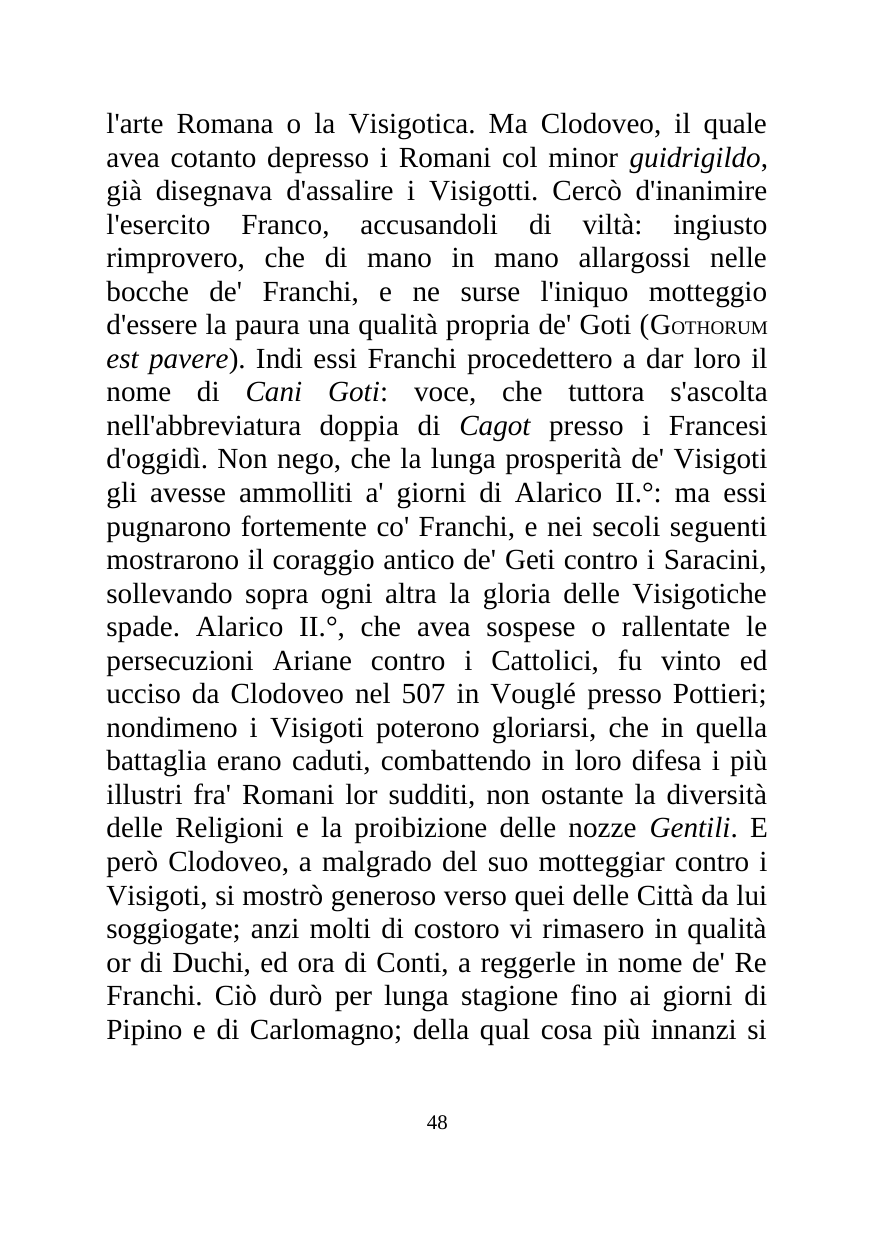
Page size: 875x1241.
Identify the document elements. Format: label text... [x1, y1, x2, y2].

text l'arte Romana o la Visigotica. Ma Clodoveo, il quale avea cotanto depresso i Romani col minor guidrigildo, già disegnava d'assalire i Visigotti. Cercò d'inanimire l'esercito Franco, accusandoli di viltà: ingiusto rimprovero, che di mano in mano allargossi nelle bocche de' Franchi, e ne surse l'iniquo motteggio d'essere la paura una qualità propria de' Goti (Gothorum est pavere). Indi essi Franchi procedettero a dar loro il nome di Cani Goti: voce, che tuttora s'ascolta nell'abbreviatura doppia di Cagot presso i Francesi d'oggidì. Non nego, che la lunga prosperità de' Visigoti gli avesse ammolliti a' giorni di Alarico II.°: ma essi pugnarono fortemente co' Franchi, e nei secoli seguenti mostrarono il coraggio antico de' Geti contro i Saracini, sollevando sopra ogni altra la gloria delle Visigotiche spade. Alarico II.°, che avea sospese o rallentate le persecuzioni Ariane contro i Cattolici, fu vinto ed ucciso da Clodoveo nel 507 in Vouglé presso Pottieri; nondimeno i Visigoti poterono gloriarsi, che in quella battaglia erano caduti, combattendo in loro difesa i più illustri fra' Romani lor sudditi, non ostante la diversità delle Religioni e la proibizione delle nozze Gentili. E però Clodoveo, a malgrado del suo motteggiar contro i Visigoti, si mostrò generoso verso quei delle Città da lui soggiogate; anzi molti di costoro vi rimasero in qualità or di Duchi, ed ora di Conti, a reggerle in nome de' Re Franchi. Ciò durò per lunga stagione fino ai giorni di Pipino e di Carlomagno; della qual cosa più innanzi si [106, 106, 768, 1045]
